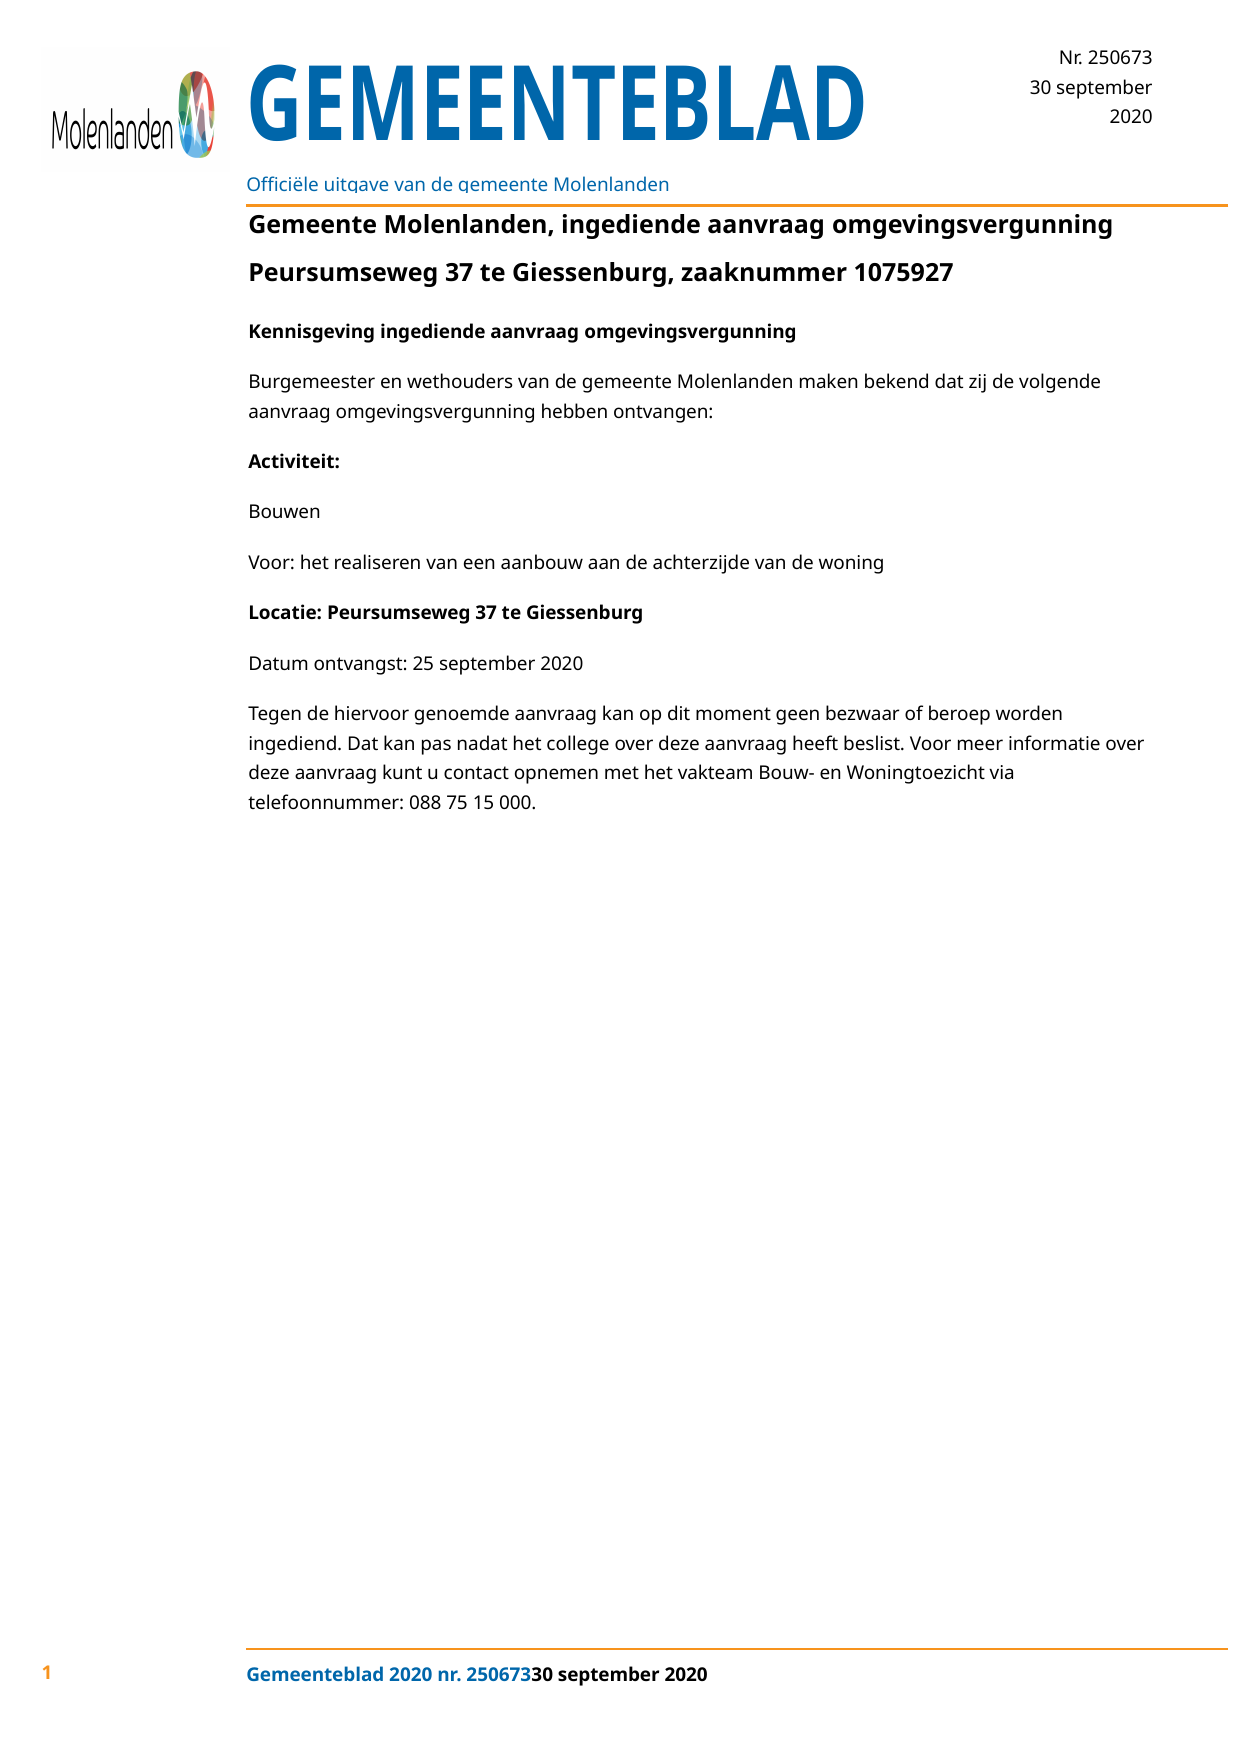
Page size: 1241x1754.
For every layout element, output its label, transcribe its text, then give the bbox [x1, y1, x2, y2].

text Kennisgeving ingediende aanvraag omgevingsvergunning [248, 318, 1152, 344]
text Locatie: Peursumseweg 37 te Giessenburg [248, 599, 1152, 625]
text Bouwen [248, 499, 1152, 524]
picture [41, 47, 231, 172]
text Datum ontvangst: 25 september 2020 [248, 650, 1152, 676]
text Burgemeester en wethouders van de gemeente Molenlanden maken bekend dat zij de volgende aanvraag omgevingsvergunning hebben ontvangen: [248, 368, 1152, 424]
text Gemeente Molenlanden, ingediende aanvraag omgevingsvergunning Peursumseweg 37 te Giessenburg, zaaknummer 1075927 [248, 207, 1152, 288]
text Tegen de hiervoor genoemde aanvraag kan op dit moment geen bezwaar of beroep worden ingediend. Dat kan pas nadat het college over deze aanvraag heeft beslist. Voor meer informatie over deze aanvraag kunt u contact opnemen met het vakteam Bouw- en Woningtoezicht via telefoonnummer: 088 75 15 000. [248, 700, 1152, 815]
text Voor: het realiseren van een aanbouw aan de achterzijde van de woning [248, 549, 1152, 575]
text Activiteit: [248, 448, 1152, 474]
